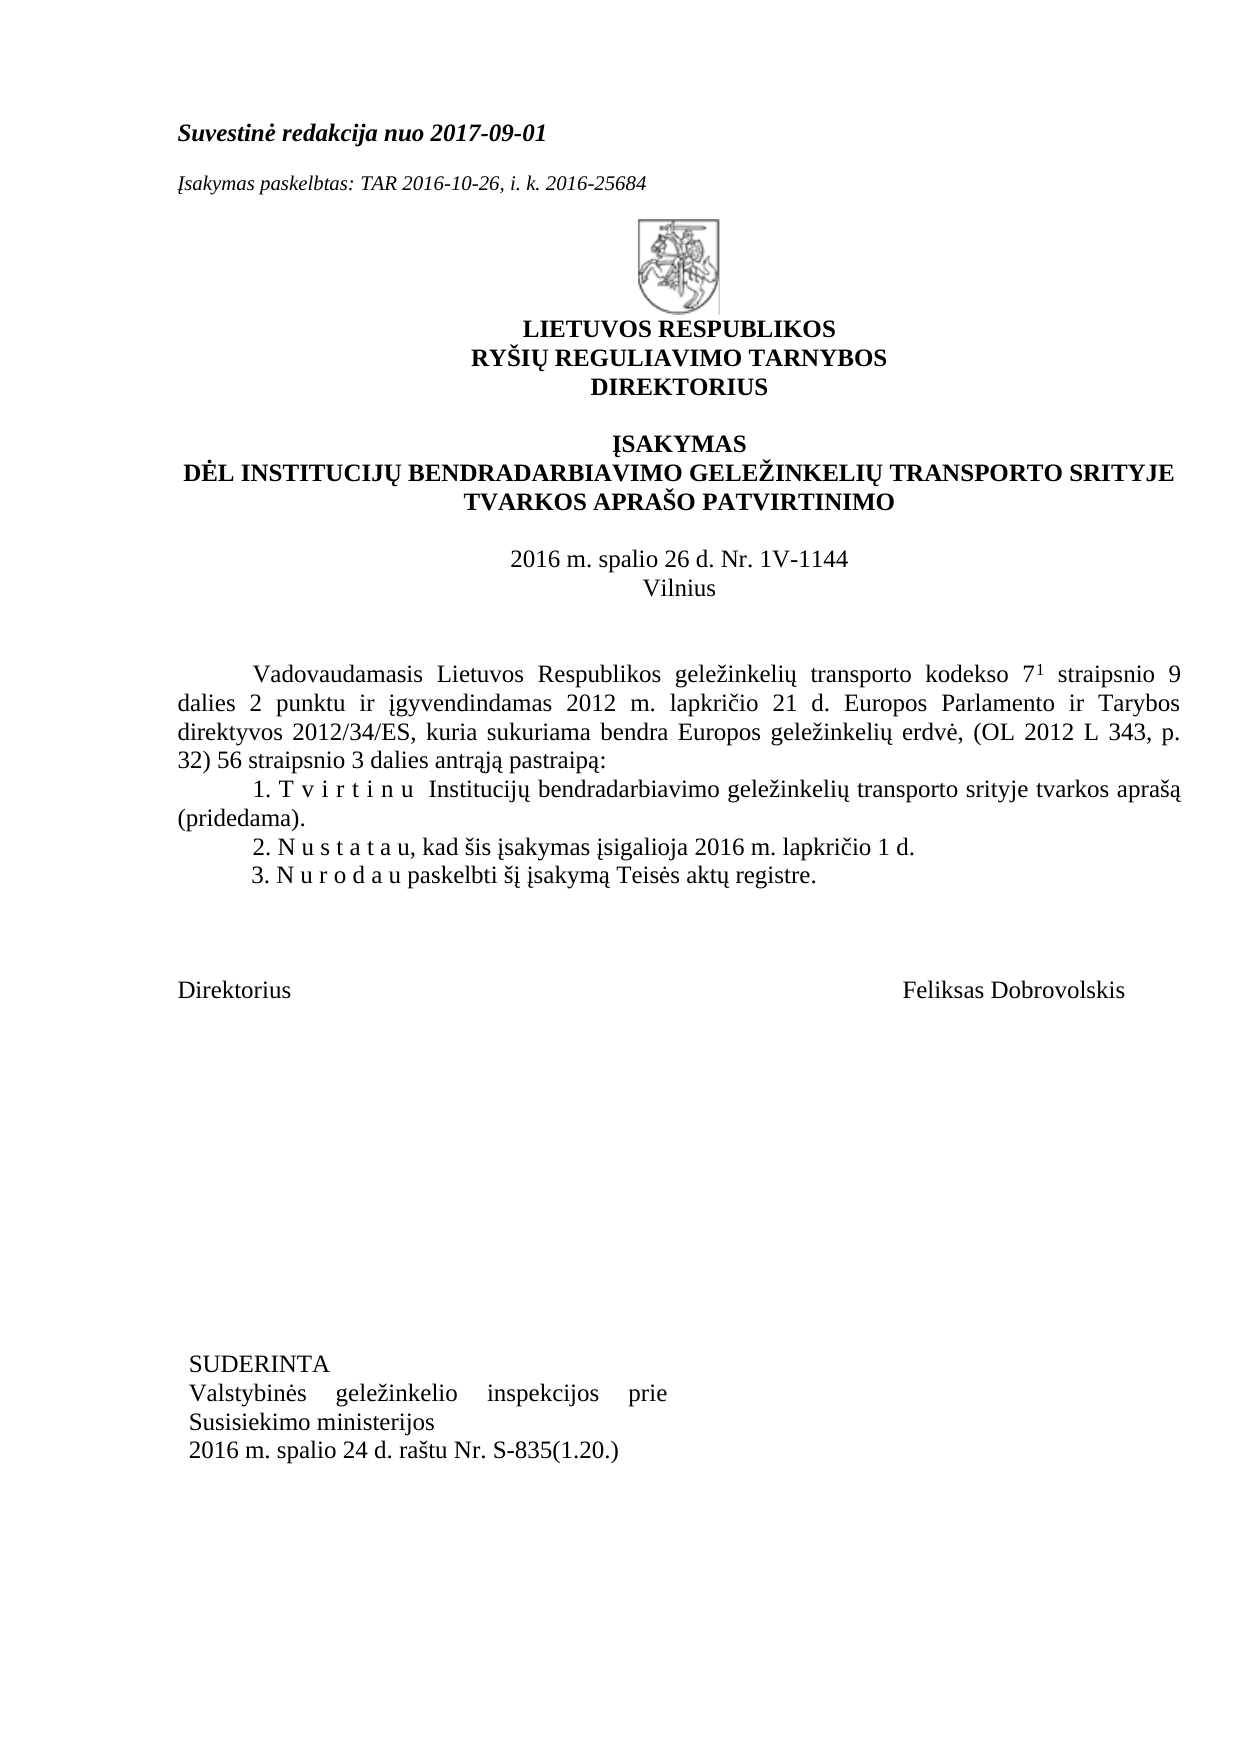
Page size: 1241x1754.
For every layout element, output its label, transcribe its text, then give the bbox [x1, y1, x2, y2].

text 2. N u s t a t a u, kad šis įsakymas įsigalioja 2016 m. lapkričio 1 d. [177, 832, 1181, 861]
text Direktorius Feliksas Dobrovolskis [177, 976, 1181, 1004]
table_header [679, 1349, 1180, 1464]
table_cell [177, 1464, 679, 1493]
text 3. N u r o d a u paskelbti šį įsakymą Teisės aktų registre. [177, 861, 1181, 889]
text Suvestinė redakcija nuo 2017-09-01 [177, 118, 1181, 147]
text Įsakymas paskelbtas: TAR 2016-10-26, i. k. 2016-25684 [177, 171, 1181, 195]
text Vadovaudamasis Lietuvos Respublikos geležinkelių transporto kodekso 71 straipsnio 9 dalies 2 punktu ir įgyvendindamas 2012 m. lapkričio 21 d. Europos Parlamento ir Tarybos direktyvos 2012/34/ES, kuria sukuriama bendra Europos geležinkelių erdvė, (OL 2012 L 343, p. 32) 56 straipsnio 3 dalies antrąją pastraipą: [177, 659, 1181, 774]
text 1. T v i r t i n u Institucijų bendradarbiavimo geležinkelių transporto srityje tvarkos aprašą (pridedama). [177, 774, 1181, 832]
table_cell [679, 1464, 1180, 1493]
text DIREKTORIUS [177, 372, 1181, 401]
text 2016 m. spalio 26 d. Nr. 1V-1144 [177, 544, 1181, 573]
table_header SUDERINTA Valstybinės geležinkelio inspekcijos prie Susisiekimo ministerijos 2016 m. spalio 24 d. raštu Nr. S-835(1.20.) [177, 1349, 679, 1464]
text DĖL INSTITUCIJŲ bendradarbiavimo geležinkelių transporto SRITYJE tvarkos APRAŠO PATVIRTINIMO [177, 458, 1181, 516]
text ĮSAKYMAS [177, 429, 1181, 458]
text Vilnius [177, 573, 1181, 602]
text RYŠIŲ REGULIAVIMO TARNYBOS [177, 343, 1181, 372]
text LIETUVOS RESPUBLIKOS [177, 314, 1181, 343]
